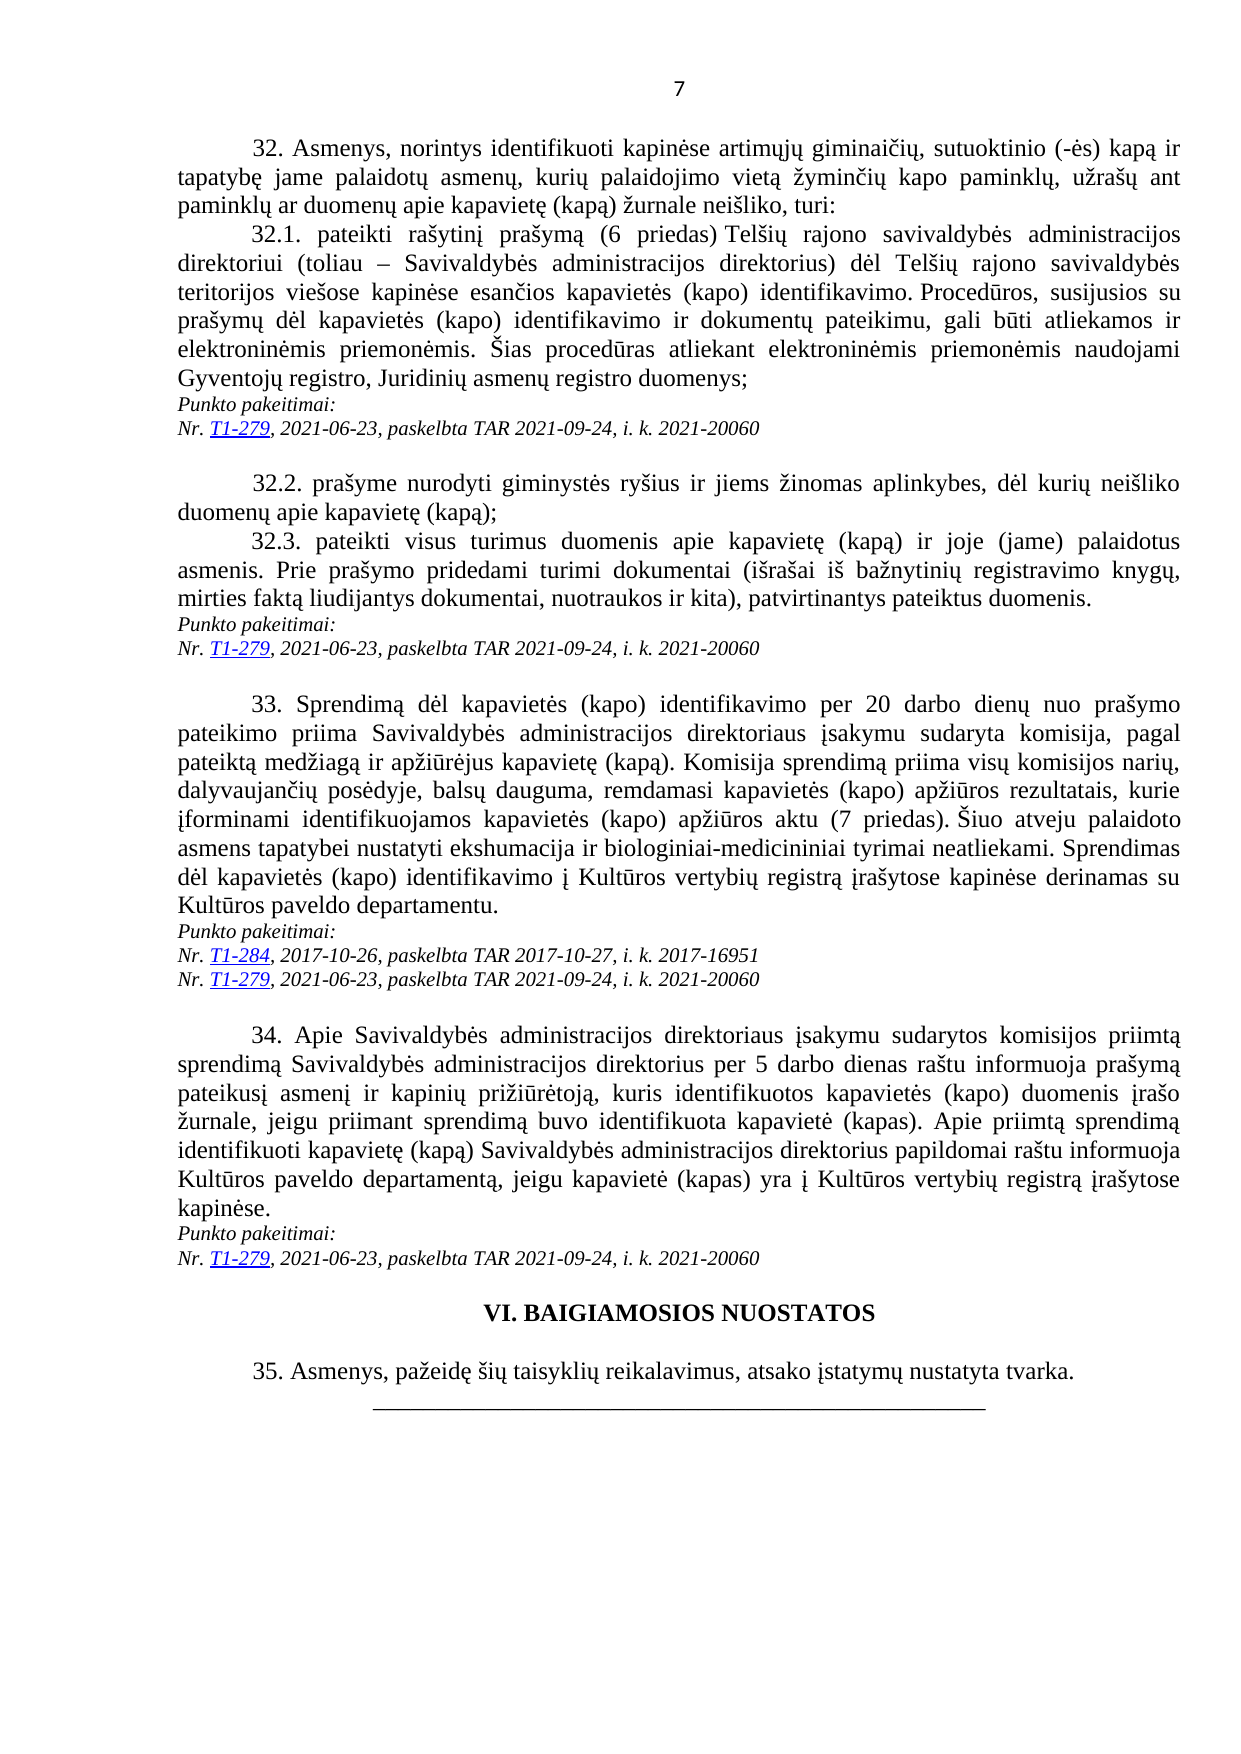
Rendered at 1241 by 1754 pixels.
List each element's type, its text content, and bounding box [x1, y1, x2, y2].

text Nr. T1-279, 2021-06-23, paskelbta TAR 2021-09-24, i. k. 2021-20060 [177, 967, 1181, 991]
text 33. Sprendimą dėl kapavietės (kapo) identifikavimo per 20 darbo dienų nuo prašymo pateikimo priima Savivaldybės administracijos direktoriaus įsakymu sudaryta komisija, pagal pateiktą medžiagą ir apžiūrėjus kapavietę (kapą). Komisija sprendimą priima visų komisijos narių, dalyvaujančių posėdyje, balsų dauguma, remdamasi kapavietės (kapo) apžiūros rezultatais, kurie įforminami identifikuojamos kapavietės (kapo) apžiūros aktu (7 priedas). Šiuo atveju palaidoto asmens tapatybei nustatyti ekshumacija ir biologiniai-medicininiai tyrimai neatliekami. Sprendimas dėl kapavietės (kapo) identifikavimo į Kultūros vertybių registrą įrašytose kapinėse derinamas su Kultūros paveldo departamentu. [177, 689, 1181, 919]
text Nr. T1-279, 2021-06-23, paskelbta TAR 2021-09-24, i. k. 2021-20060 [177, 1245, 1181, 1269]
text VI. BAIGIAMOSIOS NUOSTATOS [177, 1298, 1181, 1327]
text Punkto pakeitimai: [177, 612, 1181, 636]
text 34. Apie Savivaldybės administracijos direktoriaus įsakymu sudarytos komisijos priimtą sprendimą Savivaldybės administracijos direktorius per 5 darbo dienas raštu informuoja prašymą pateikusį asmenį ir kapinių prižiūrėtoją, kuris identifikuotos kapavietės (kapo) duomenis įrašo žurnale, jeigu priimant sprendimą buvo identifikuota kapavietė (kapas). Apie priimtą sprendimą identifikuoti kapavietę (kapą) Savivaldybės administracijos direktorius papildomai raštu informuoja Kultūros paveldo departamentą, jeigu kapavietė (kapas) yra į Kultūros vertybių registrą įrašytose kapinėse. [177, 1020, 1181, 1221]
text Nr. T1-284, 2017-10-26, paskelbta TAR 2017-10-27, i. k. 2017-16951 [177, 943, 1181, 967]
text 35. Asmenys, pažeidę šių taisyklių reikalavimus, atsako įstatymų nustatyta tvarka. [177, 1356, 1181, 1384]
text 32. Asmenys, norintys identifikuoti kapinėse artimųjų giminaičių, sutuoktinio (-ės) kapą ir tapatybę jame palaidotų asmenų, kurių palaidojimo vietą žyminčių kapo paminklų, užrašų ant paminklų ar duomenų apie kapavietę (kapą) žurnale neišliko, turi: [177, 133, 1181, 219]
text Punkto pakeitimai: [177, 392, 1181, 416]
text Nr. T1-279, 2021-06-23, paskelbta TAR 2021-09-24, i. k. 2021-20060 [177, 636, 1181, 660]
text _________________________________________________ [177, 1384, 1181, 1413]
text Punkto pakeitimai: [177, 919, 1181, 943]
text Punkto pakeitimai: [177, 1221, 1181, 1245]
text 32.3. pateikti visus turimus duomenis apie kapavietę (kapą) ir joje (jame) palaidotus asmenis. Prie prašymo pridedami turimi dokumentai (išrašai iš bažnytinių registravimo knygų, mirties faktą liudijantys dokumentai, nuotraukos ir kita), patvirtinantys pateiktus duomenis. [177, 526, 1181, 612]
text 32.1. pateikti rašytinį prašymą (6 priedas) Telšių rajono savivaldybės administracijos direktoriui (toliau – Savivaldybės administracijos direktorius) dėl Telšių rajono savivaldybės teritorijos viešose kapinėse esančios kapavietės (kapo) identifikavimo. Procedūros, susijusios su prašymų dėl kapavietės (kapo) identifikavimo ir dokumentų pateikimu, gali būti atliekamos ir elektroninėmis priemonėmis. Šias procedūras atliekant elektroninėmis priemonėmis naudojami Gyventojų registro, Juridinių asmenų registro duomenys; [177, 219, 1181, 392]
text Nr. T1-279, 2021-06-23, paskelbta TAR 2021-09-24, i. k. 2021-20060 [177, 416, 1181, 440]
text 32.2. prašyme nurodyti giminystės ryšius ir jiems žinomas aplinkybes, dėl kurių neišliko duomenų apie kapavietę (kapą); [177, 468, 1181, 526]
